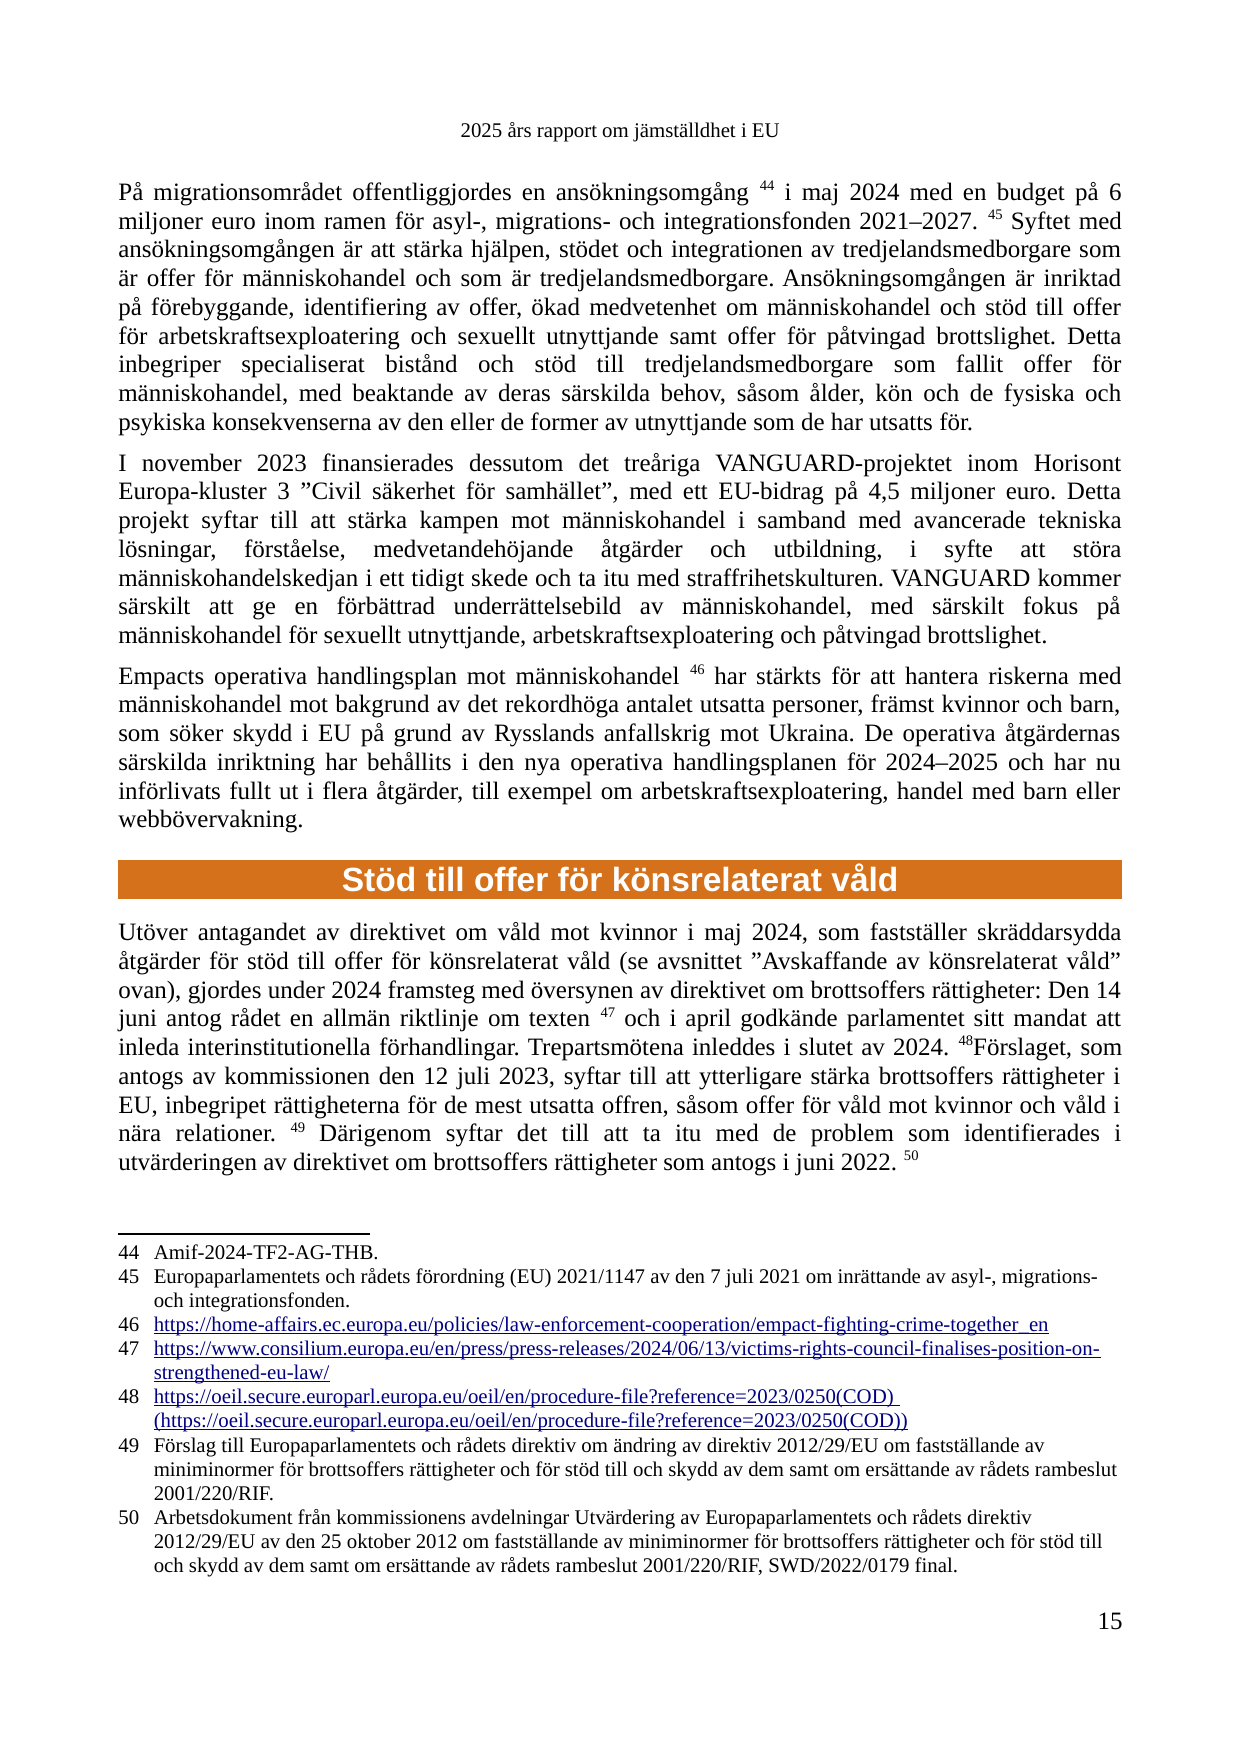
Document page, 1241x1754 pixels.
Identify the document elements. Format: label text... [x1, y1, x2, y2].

text Arbetsdokument från kommissionens avdelningar Utvärdering av Europaparlamentets och rådets direktiv 2012/29/EU av den 25 oktober 2012 om fastställande av miniminormer för brottsoffers rättigheter och för stöd till och skydd av dem samt om ersättande av rådets rambeslut 2001/220/RIF, SWD/2022/0179 final. [118, 1505, 1122, 1577]
text Europaparlamentets och rådets förordning (EU) 2021/1147 av den 7 juli 2021 om inrättande av asyl-, migrations- och integrationsfonden. [118, 1264, 1122, 1312]
text I november 2023 finansierades dessutom det treåriga VANGUARD-projektet inom Horisont Europa-kluster 3 ”Civil säkerhet för samhället”, med ett EU-bidrag på 4,5 miljoner euro. Detta projekt syftar till att stärka kampen mot människohandel i samband med avancerade tekniska lösningar, förståelse, medvetandehöjande åtgärder och utbildning, i syfte att störa människohandelskedjan i ett tidigt skede och ta itu med straffrihetskulturen. VANGUARD kommer särskilt att ge en förbättrad underrättelsebild av människohandel, med särskilt fokus på människohandel för sexuellt utnyttjande, arbetskraftsexploatering och påtvingad brottslighet. [118, 448, 1122, 649]
text Empacts operativa handlingsplan mot människohandel har stärkts för att hantera riskerna med människohandel mot bakgrund av det rekordhöga antalet utsatta personer, främst kvinnor och barn, som söker skydd i EU på grund av Rysslands anfallskrig mot Ukraina. De operativa åtgärdernas särskilda inriktning har behållits i den nya operativa handlingsplanen för 2024–2025 och har nu införlivats fullt ut i flera åtgärder, till exempel om arbetskraftsexploatering, handel med barn eller webbövervakning. [118, 661, 1122, 833]
subtitle Stöd till offer för könsrelaterat våld [118, 860, 1122, 899]
text Utöver antagandet av direktivet om våld mot kvinnor i maj 2024, som fastställer skräddarsydda åtgärder för stöd till offer för könsrelaterat våld (se avsnittet ”Avskaffande av könsrelaterat våld” ovan), gjordes under 2024 framsteg med översynen av direktivet om brottsoffers rättigheter: Den 14 juni antog rådet en allmän riktlinje om texten och i april godkände parlamentet sitt mandat att inleda interinstitutionella förhandlingar. Trepartsmötena inleddes i slutet av 2024. Förslaget, som antogs av kommissionen den 12 juli 2023, syftar till att ytterligare stärka brottsoffers rättigheter i EU, inbegripet rättigheterna för de mest utsatta offren, såsom offer för våld mot kvinnor och våld i nära relationer. Därigenom syftar det till att ta itu med de problem som identifierades i utvärderingen av direktivet om brottsoffers rättigheter som antogs i juni 2022. [118, 917, 1122, 1176]
text https://www.consilium.europa.eu/en/press/press-releases/2024/06/13/victims-rights-council-finalises-position-on-strengthened-eu-law/ [118, 1336, 1122, 1384]
text På migrationsområdet offentliggjordes en ansökningsomgång i maj 2024 med en budget på 6 miljoner euro inom ramen för asyl-, migrations- och integrationsfonden 2021–2027. Syftet med ansökningsomgången är att stärka hjälpen, stödet och integrationen av tredjelandsmedborgare som är offer för människohandel och som är tredjelandsmedborgare. Ansökningsomgången är inriktad på förebyggande, identifiering av offer, ökad medvetenhet om människohandel och stöd till offer för arbetskraftsexploatering och sexuellt utnyttjande samt offer för påtvingad brottslighet. Detta inbegriper specialiserat bistånd och stöd till tredjelandsmedborgare som fallit offer för människohandel, med beaktande av deras särskilda behov, såsom ålder, kön och de fysiska och psykiska konsekvenserna av den eller de former av utnyttjande som de har utsatts för. [118, 177, 1122, 436]
text Förslag till Europaparlamentets och rådets direktiv om ändring av direktiv 2012/29/EU om fastställande av miniminormer för brottsoffers rättigheter och för stöd till och skydd av dem samt om ersättande av rådets rambeslut 2001/220/RIF. [118, 1432, 1122, 1505]
text https://home-affairs.ec.europa.eu/policies/law-enforcement-cooperation/empact-fighting-crime-together_en [118, 1312, 1122, 1336]
text https://oeil.secure.europarl.europa.eu/oeil/en/procedure-file?reference=2023/0250(COD) (https://oeil.secure.europarl.europa.eu/oeil/en/procedure-file?reference=2023/0250(COD)) [118, 1384, 1122, 1432]
text Amif-2024-TF2-AG-THB. [118, 1240, 1122, 1264]
